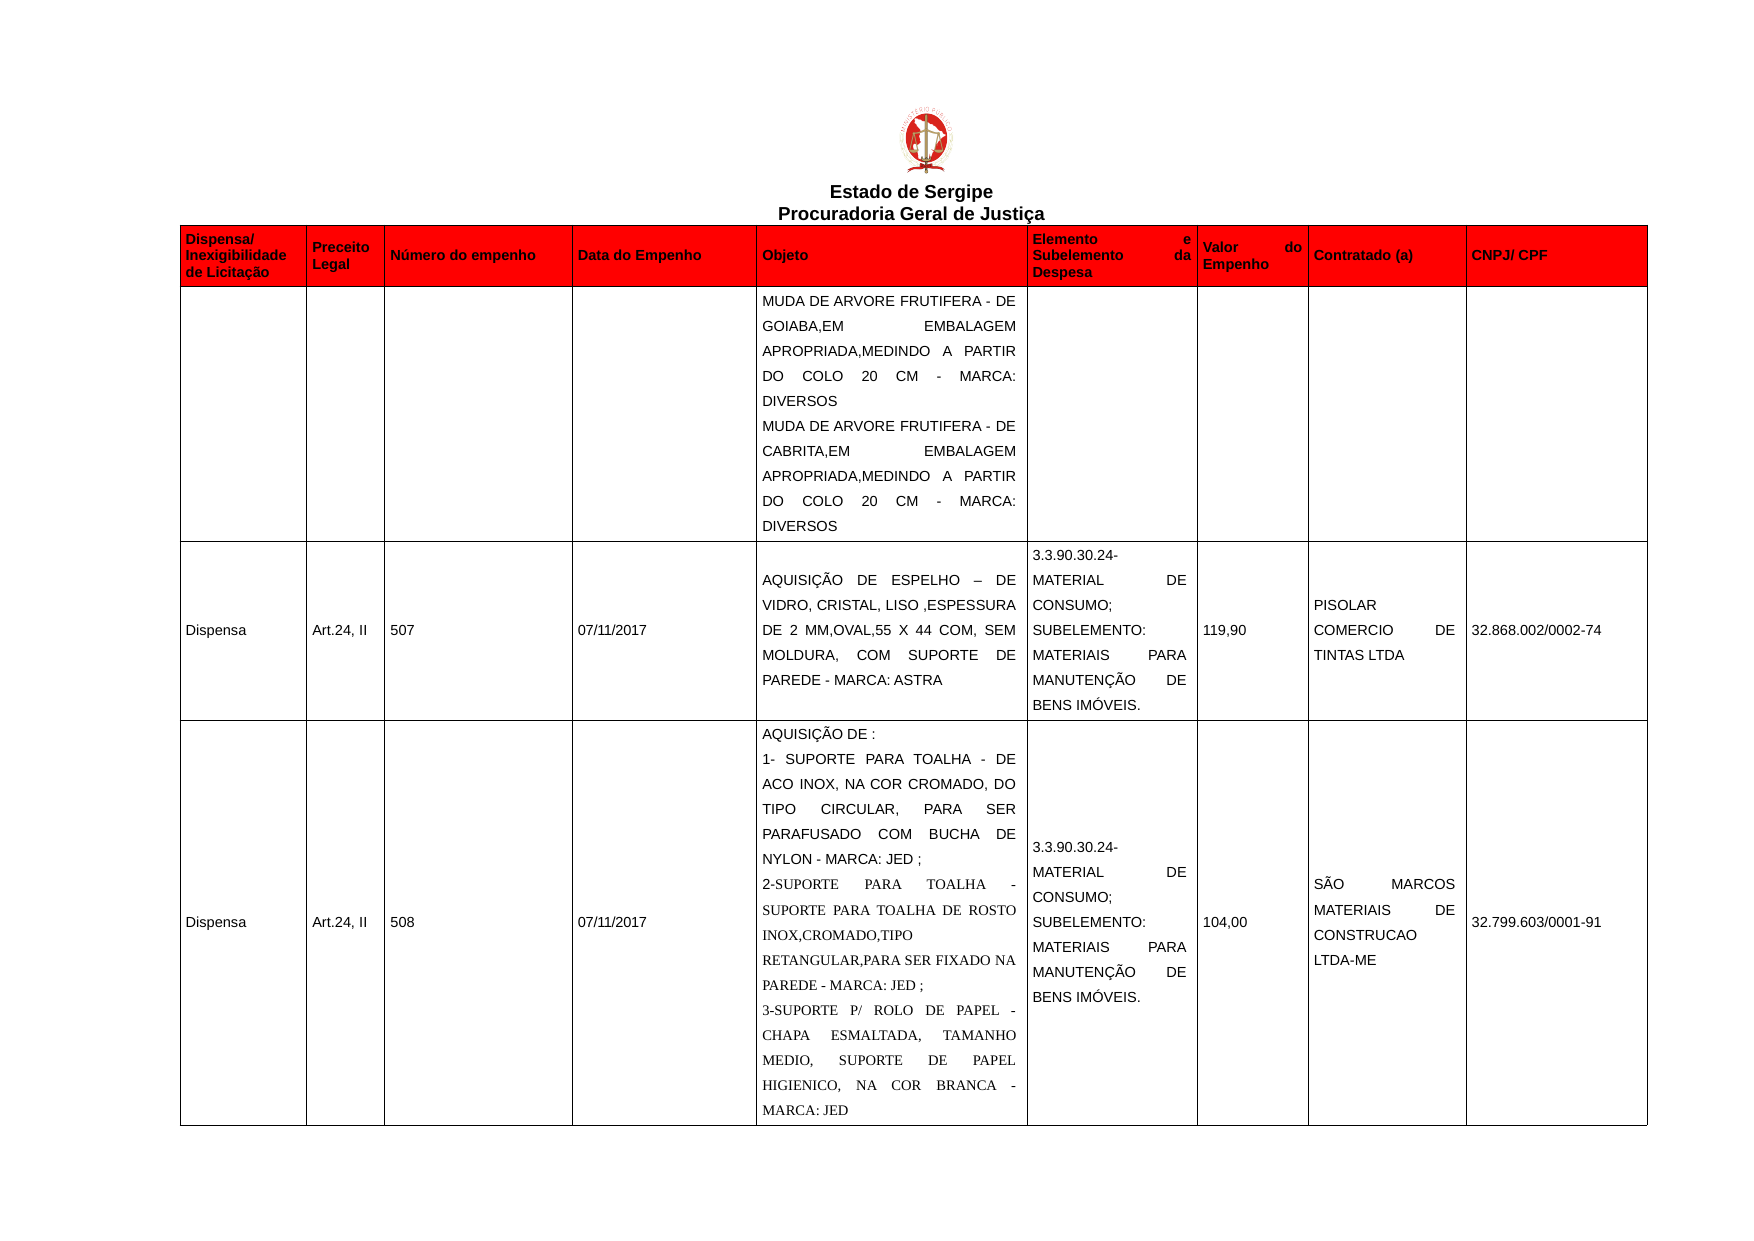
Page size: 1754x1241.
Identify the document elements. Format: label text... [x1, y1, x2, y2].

table_cell AQUISIÇÃO DE : 1- SUPORTE PARA TOALHA - DE ACO INOX, NA COR CROMADO, DO TIPO CIRCULAR, PARA SER PARAFUSADO COM BUCHA DE NYLON - MARCA: JED ; 2-SUPORTE PARA TOALHA - SUPORTE PARA TOALHA DE ROSTO INOX,CROMADO,TIPO RETANGULAR,PARA SER FIXADO NA PAREDE - MARCA: JED ; 3-SUPORTE P/ ROLO DE PAPEL - CHAPA ESMALTADA, TAMANHO MEDIO, SUPORTE DE PAPEL HIGIENICO, NA COR BRANCA - MARCA: JED [757, 721, 1027, 1124]
table_cell 507 [385, 542, 572, 719]
table_cell AQUISIÇÃO DE ESPELHO – DE VIDRO, CRISTAL, LISO ,ESPESSURA DE 2 MM,OVAL,55 X 44 COM, SEM MOLDURA, COM SUPORTE DE PAREDE - MARCA: ASTRA [757, 542, 1027, 719]
table_cell 32.868.002/0002-74 [1467, 542, 1647, 719]
table_cell [1028, 287, 1197, 541]
table_header Preceito Legal [307, 226, 384, 286]
table_header Valor do Empenho [1198, 226, 1308, 286]
table_cell 07/11/2017 [573, 721, 756, 1124]
table_cell 32.799.603/0001-91 [1467, 721, 1647, 1124]
table_cell 3.3.90.30.24-MATERIAL DE CONSUMO; SUBELEMENTO: MATERIAIS PARA MANUTENÇÃO DE BENS IMÓVEIS. [1028, 721, 1197, 1124]
table_cell PISOLAR COMERCIO DE TINTAS LTDA [1309, 542, 1466, 719]
table_cell [181, 287, 306, 541]
table_cell [307, 287, 384, 541]
table_cell [1198, 287, 1308, 541]
table_cell SÃO MARCOS MATERIAIS DE CONSTRUCAO LTDA-ME [1309, 721, 1466, 1124]
table_header Contratado (a) [1309, 226, 1466, 286]
table_cell Dispensa [181, 542, 306, 719]
table_cell Art.24, II [307, 721, 384, 1124]
table_cell Dispensa [181, 721, 306, 1124]
table_cell 508 [385, 721, 572, 1124]
table_cell MUDA DE ARVORE FRUTIFERA - DE GOIABA,EM EMBALAGEM APROPRIADA,MEDINDO A PARTIR DO COLO 20 CM - MARCA: DIVERSOS MUDA DE ARVORE FRUTIFERA - DE CABRITA,EM EMBALAGEM APROPRIADA,MEDINDO A PARTIR DO COLO 20 CM - MARCA: DIVERSOS [757, 287, 1027, 541]
table_header CNPJ/ CPF [1467, 226, 1647, 286]
table_cell 07/11/2017 [573, 542, 756, 719]
table_cell 119,90 [1198, 542, 1308, 719]
table_cell 104,00 [1198, 721, 1308, 1124]
table_cell [1467, 287, 1647, 541]
table_cell 3.3.90.30.24-MATERIAL DE CONSUMO; SUBELEMENTO: MATERIAIS PARA MANUTENÇÃO DE BENS IMÓVEIS. [1028, 542, 1197, 719]
table_header Elemento e Subelemento da Despesa [1028, 226, 1197, 286]
table_cell Art.24, II [307, 542, 384, 719]
table_header Objeto [757, 226, 1027, 286]
table_cell [573, 287, 756, 541]
table_header Dispensa/Inexigibilidade de Licitação [181, 226, 306, 286]
table_header Data do Empenho [573, 226, 756, 286]
table_header Número do empenho [385, 226, 572, 286]
table_cell [385, 287, 572, 541]
table_cell [1309, 287, 1466, 541]
